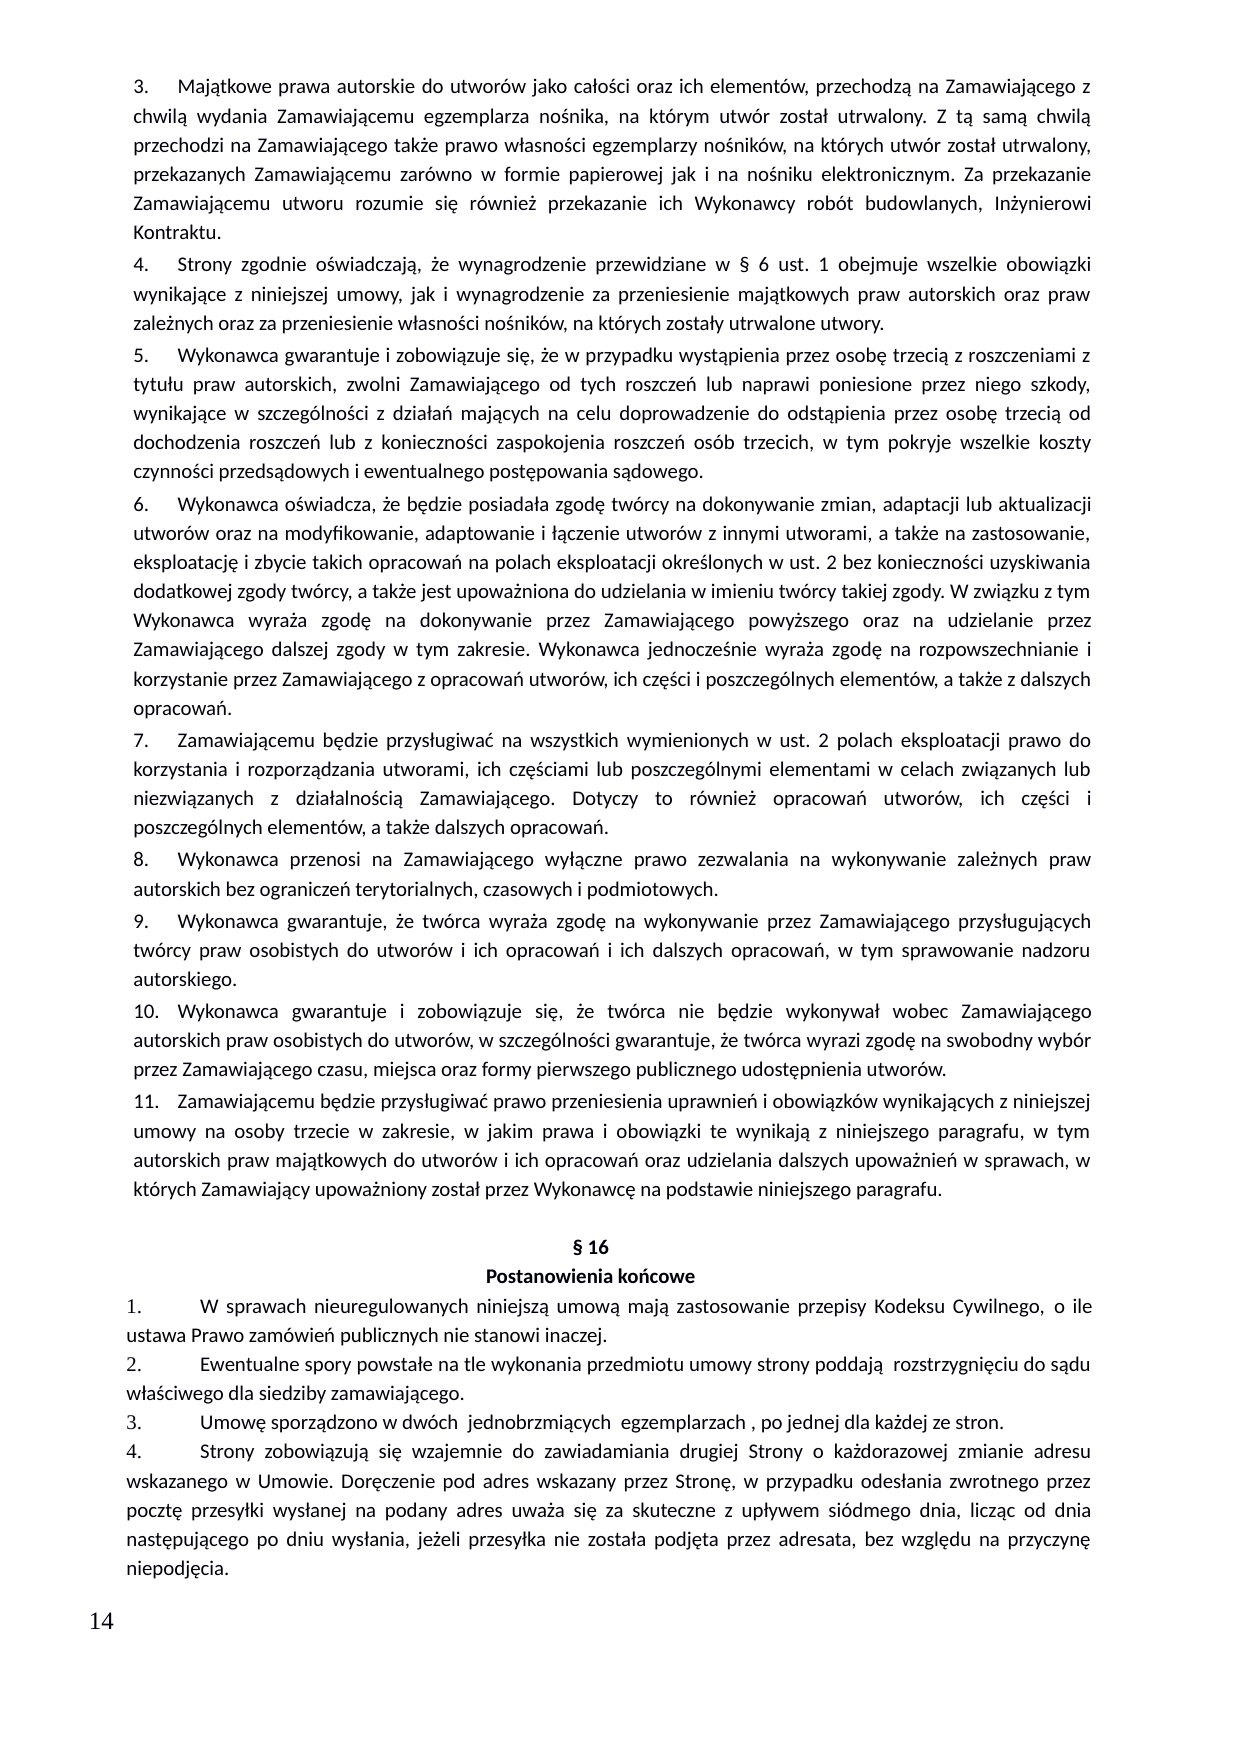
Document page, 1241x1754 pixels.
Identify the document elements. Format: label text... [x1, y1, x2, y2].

list W sprawach nieuregulowanych niniejszą umową mają zastosowanie przepisy Kodeksu Cywilnego, o ile ustawa Prawo zamówień publicznych nie stanowi inaczej. [126, 1293, 1092, 1347]
list Strony zgodnie oświadczają, że wynagrodzenie przewidziane w § 6 ust. 1 obejmuje wszelkie obowiązki wynikające z niniejszej umowy, jak i wynagrodzenie za przeniesienie majątkowych praw autorskich oraz praw zależnych oraz za przeniesienie własności nośników, na których zostały utrwalone utwory. [133, 252, 1092, 335]
list Wykonawca oświadcza, że będzie posiadała zgodę twórcy na dokonywanie zmian, adaptacji lub aktualizacji utworów oraz na modyfikowanie, adaptowanie i łączenie utworów z innymi utworami, a także na zastosowanie, eksploatację i zbycie takich opracowań na polach eksploatacji określonych w ust. 2 bez konieczności uzyskiwania dodatkowej zgody twórcy, a także jest upoważniona do udzielania w imieniu twórcy takiej zgody. W związku z tym Wykonawca wyraża zgodę na dokonywanie przez Zamawiającego powyższego oraz na udzielanie przez Zamawiającego dalszej zgody w tym zakresie. Wykonawca jednocześnie wyraża zgodę na rozpowszechnianie i korzystanie przez Zamawiającego z opracowań utworów, ich części i poszczególnych elementów, a także z dalszych opracowań. [133, 491, 1092, 720]
list Wykonawca przenosi na Zamawiającego wyłączne prawo zezwalania na wykonywanie zależnych praw autorskich bez ograniczeń terytorialnych, czasowych i podmiotowych. [133, 847, 1092, 901]
text § 16 [89, 1234, 1092, 1260]
list Zamawiającemu będzie przysługiwać prawo przeniesienia uprawnień i obowiązków wynikających z niniejszej umowy na osoby trzecie w zakresie, w jakim prawa i obowiązki te wynikają z niniejszego paragrafu, w tym autorskich praw majątkowych do utworów i ich opracowań oraz udzielania dalszych upoważnień w sprawach, w których Zamawiający upoważniony został przez Wykonawcę na podstawie niniejszego paragrafu. [133, 1089, 1092, 1202]
list Wykonawca gwarantuje, że twórca wyraża zgodę na wykonywanie przez Zamawiającego przysługujących twórcy praw osobistych do utworów i ich opracowań i ich dalszych opracowań, w tym sprawowanie nadzoru autorskiego. [133, 908, 1092, 992]
list Majątkowe prawa autorskie do utworów jako całości oraz ich elementów, przechodzą na Zamawiającego z chwilą wydania Zamawiającemu egzemplarza nośnika, na którym utwór został utrwalony. Z tą samą chwilą przechodzi na Zamawiającego także prawo własności egzemplarzy nośników, na których utwór został utrwalony, przekazanych Zamawiającemu zarówno w formie papierowej jak i na nośniku elektronicznym. Za przekazanie Zamawiającemu utworu rozumie się również przekazanie ich Wykonawcy robót budowlanych, Inżynierowi Kontraktu. [133, 74, 1092, 245]
text Postanowienia końcowe [89, 1264, 1092, 1289]
list Zamawiającemu będzie przysługiwać na wszystkich wymienionych w ust. 2 polach eksploatacji prawo do korzystania i rozporządzania utworami, ich częściami lub poszczególnymi elementami w celach związanych lub niezwiązanych z działalnością Zamawiającego. Dotyczy to również opracowań utworów, ich części i poszczególnych elementów, a także dalszych opracowań. [133, 727, 1092, 840]
list Wykonawca gwarantuje i zobowiązuje się, że twórca nie będzie wykonywał wobec Zamawiającego autorskich praw osobistych do utworów, w szczególności gwarantuje, że twórca wyrazi zgodę na swobodny wybór przez Zamawiającego czasu, miejsca oraz formy pierwszego publicznego udostępnienia utworów. [133, 998, 1092, 1082]
list Strony zobowiązują się wzajemnie do zawiadamiania drugiej Strony o każdorazowej zmianie adresu wskazanego w Umowie. Doręczenie pod adres wskazany przez Stronę, w przypadku odesłania zwrotnego przez pocztę przesyłki wysłanej na podany adres uważa się za skuteczne z upływem siódmego dnia, licząc od dnia następującego po dniu wysłania, jeżeli przesyłka nie została podjęta przez adresata, bez względu na przyczynę niepodjęcia. [126, 1439, 1092, 1581]
list Ewentualne spory powstałe na tle wykonania przedmiotu umowy strony poddają rozstrzygnięciu do sądu właściwego dla siedziby zamawiającego. [126, 1351, 1092, 1406]
list Umowę sporządzono w dwóch jednobrzmiących egzemplarzach , po jednej dla każdej ze stron. [126, 1409, 1092, 1435]
list Wykonawca gwarantuje i zobowiązuje się, że w przypadku wystąpienia przez osobę trzecią z roszczeniami z tytułu praw autorskich, zwolni Zamawiającego od tych roszczeń lub naprawi poniesione przez niego szkody, wynikające w szczególności z działań mających na celu doprowadzenie do odstąpienia przez osobę trzecią od dochodzenia roszczeń lub z konieczności zaspokojenia roszczeń osób trzecich, w tym pokryje wszelkie koszty czynności przedsądowych i ewentualnego postępowania sądowego. [133, 342, 1092, 484]
